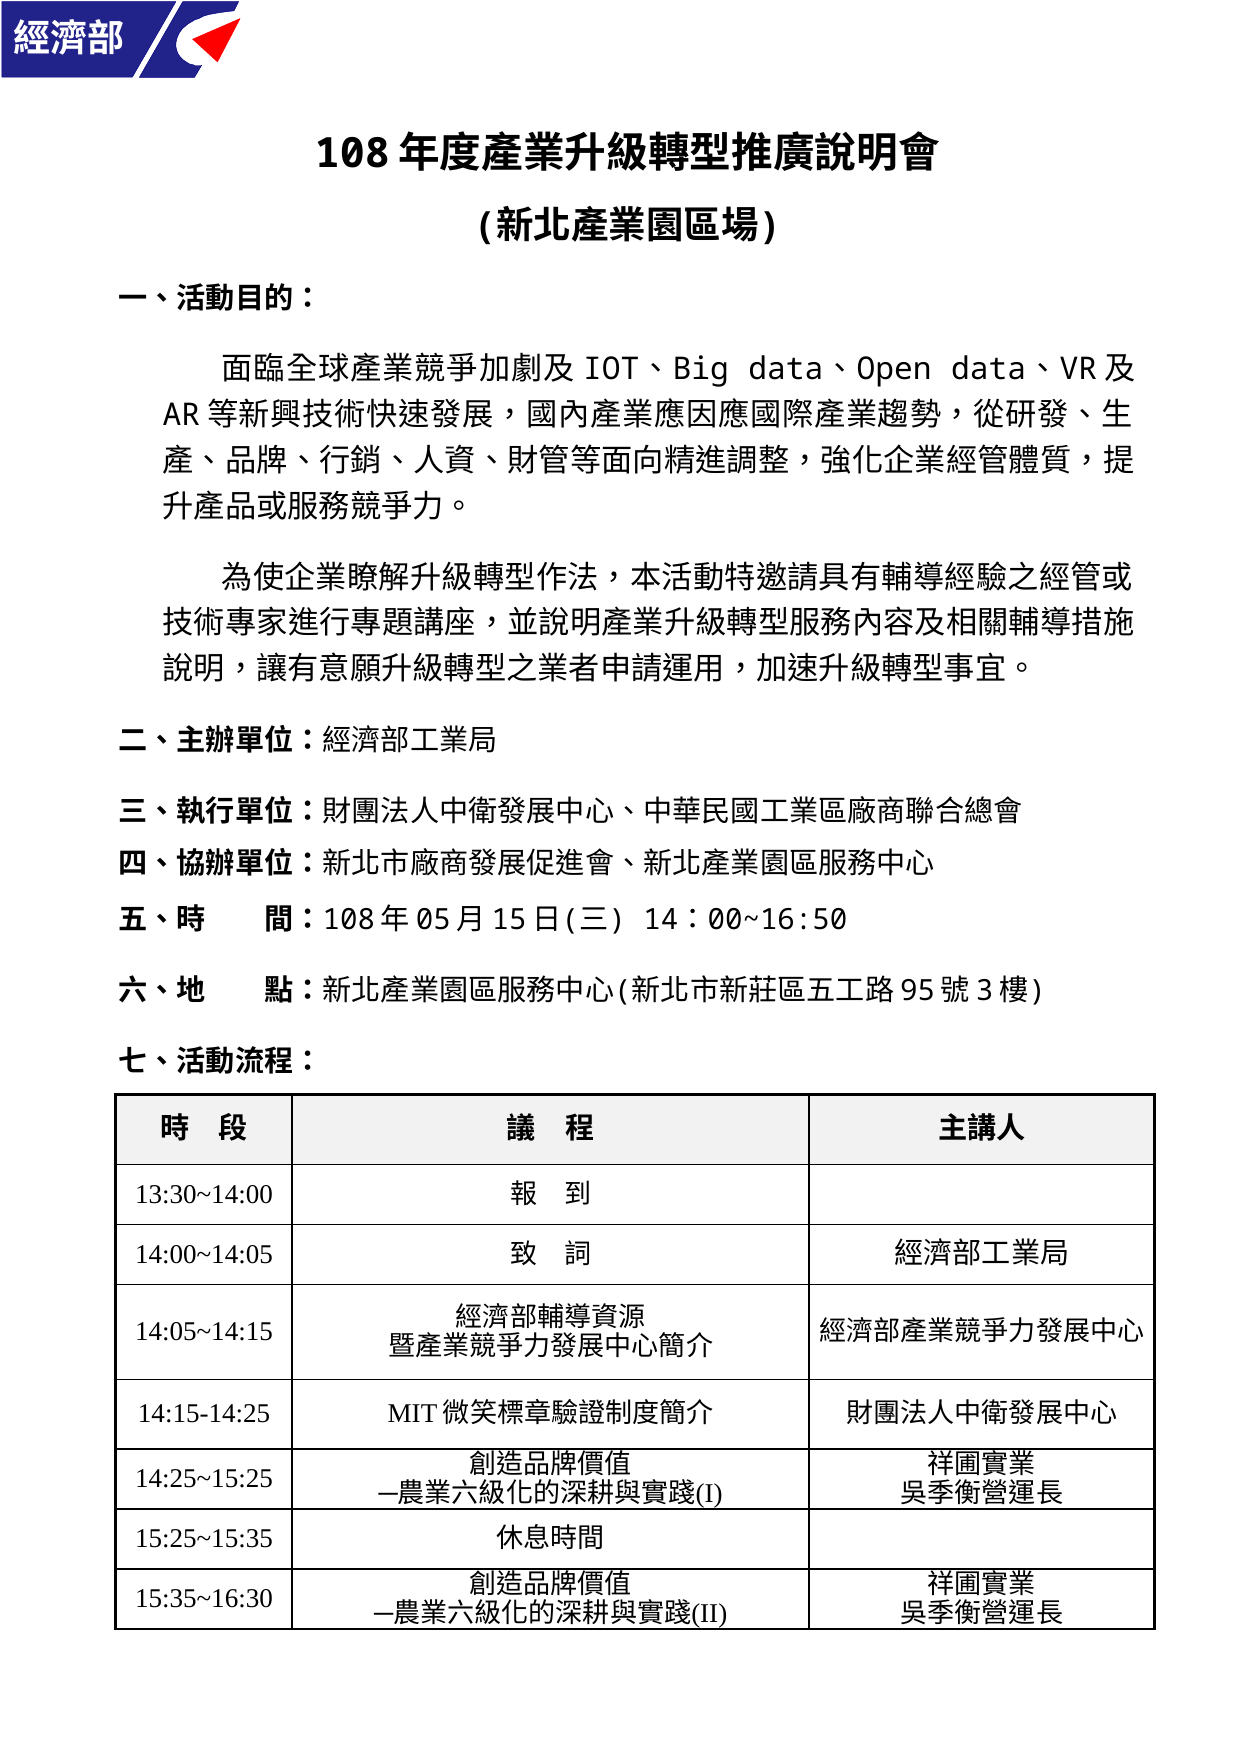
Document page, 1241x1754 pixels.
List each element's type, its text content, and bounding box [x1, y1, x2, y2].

text 面臨全球產業競爭加劇及IOT、Big data、Open data、VR及AR等新興技術快速發展，國內產業應因應國際產業趨勢，從研發、生產、品牌、行銷、人資、財管等面向精進調整，強化企業經管體質，提升產品或服務競爭力。 [162, 343, 1136, 526]
table_cell [810, 1165, 1153, 1224]
table_cell 13:30~14:00 [117, 1165, 291, 1224]
text 六、地 點：新北產業園區服務中心(新北市新莊區五工路95號3樓) [118, 964, 1152, 1010]
table_cell 創造品牌價值 ─農業六級化的深耕與實踐(II) [293, 1570, 808, 1628]
table_cell [810, 1510, 1153, 1568]
text 108年度產業升級轉型推廣說明會 [118, 131, 1136, 176]
table_cell 創造品牌價值 ─農業六級化的深耕與實踐(I) [293, 1450, 808, 1508]
text 為使企業瞭解升級轉型作法，本活動特邀請具有輔導經驗之經管或技術專家進行專題講座，並說明產業升級轉型服務內容及相關輔導措施說明，讓有意願升級轉型之業者申請運用，加速升級轉型事宜。 [162, 551, 1136, 689]
table_header 議 程 [293, 1096, 808, 1164]
table_cell 經濟部產業競爭力發展中心 [810, 1285, 1153, 1379]
table_cell 14:05~14:15 [117, 1285, 291, 1379]
table_cell 財團法人中衛發展中心 [810, 1380, 1153, 1448]
table_cell 經濟部工業局 [810, 1225, 1153, 1284]
table_cell 報 到 [293, 1165, 808, 1224]
table_cell 祥圃實業 吳季衡營運長 [810, 1450, 1153, 1508]
table_cell 14:25~15:25 [117, 1450, 291, 1508]
text 二、主辦單位：經濟部工業局 [118, 714, 1152, 760]
table_cell 經濟部輔導資源 暨產業競爭力發展中心簡介 [293, 1285, 808, 1379]
table_header 時 段 [117, 1096, 291, 1164]
table_cell 14:00~14:05 [117, 1225, 291, 1284]
text 三、執行單位：財團法人中衛發展中心、中華民國工業區廠商聯合總會 [118, 785, 1152, 831]
text 一、活動目的： [118, 272, 1136, 318]
table_header 主講人 [810, 1096, 1153, 1164]
table_cell 15:25~15:35 [117, 1510, 291, 1568]
table_cell 祥圃實業 吳季衡營運長 [810, 1570, 1153, 1628]
table_cell 休息時間 [293, 1510, 808, 1568]
table_cell 14:15-14:25 [117, 1380, 291, 1448]
table_cell 致 詞 [293, 1225, 808, 1284]
text 四、協辦單位：新北市廠商發展促進會、新北產業園區服務中心 [118, 843, 1152, 881]
text (新北產業園區場) [118, 201, 1136, 247]
table_cell 15:35~16:30 [117, 1570, 291, 1628]
text 七、活動流程： [118, 1035, 1152, 1081]
table_cell MIT微笑標章驗證制度簡介 [293, 1380, 808, 1448]
text 五、時 間：108年05月15日(三) 14：00~16:50 [118, 893, 1152, 939]
